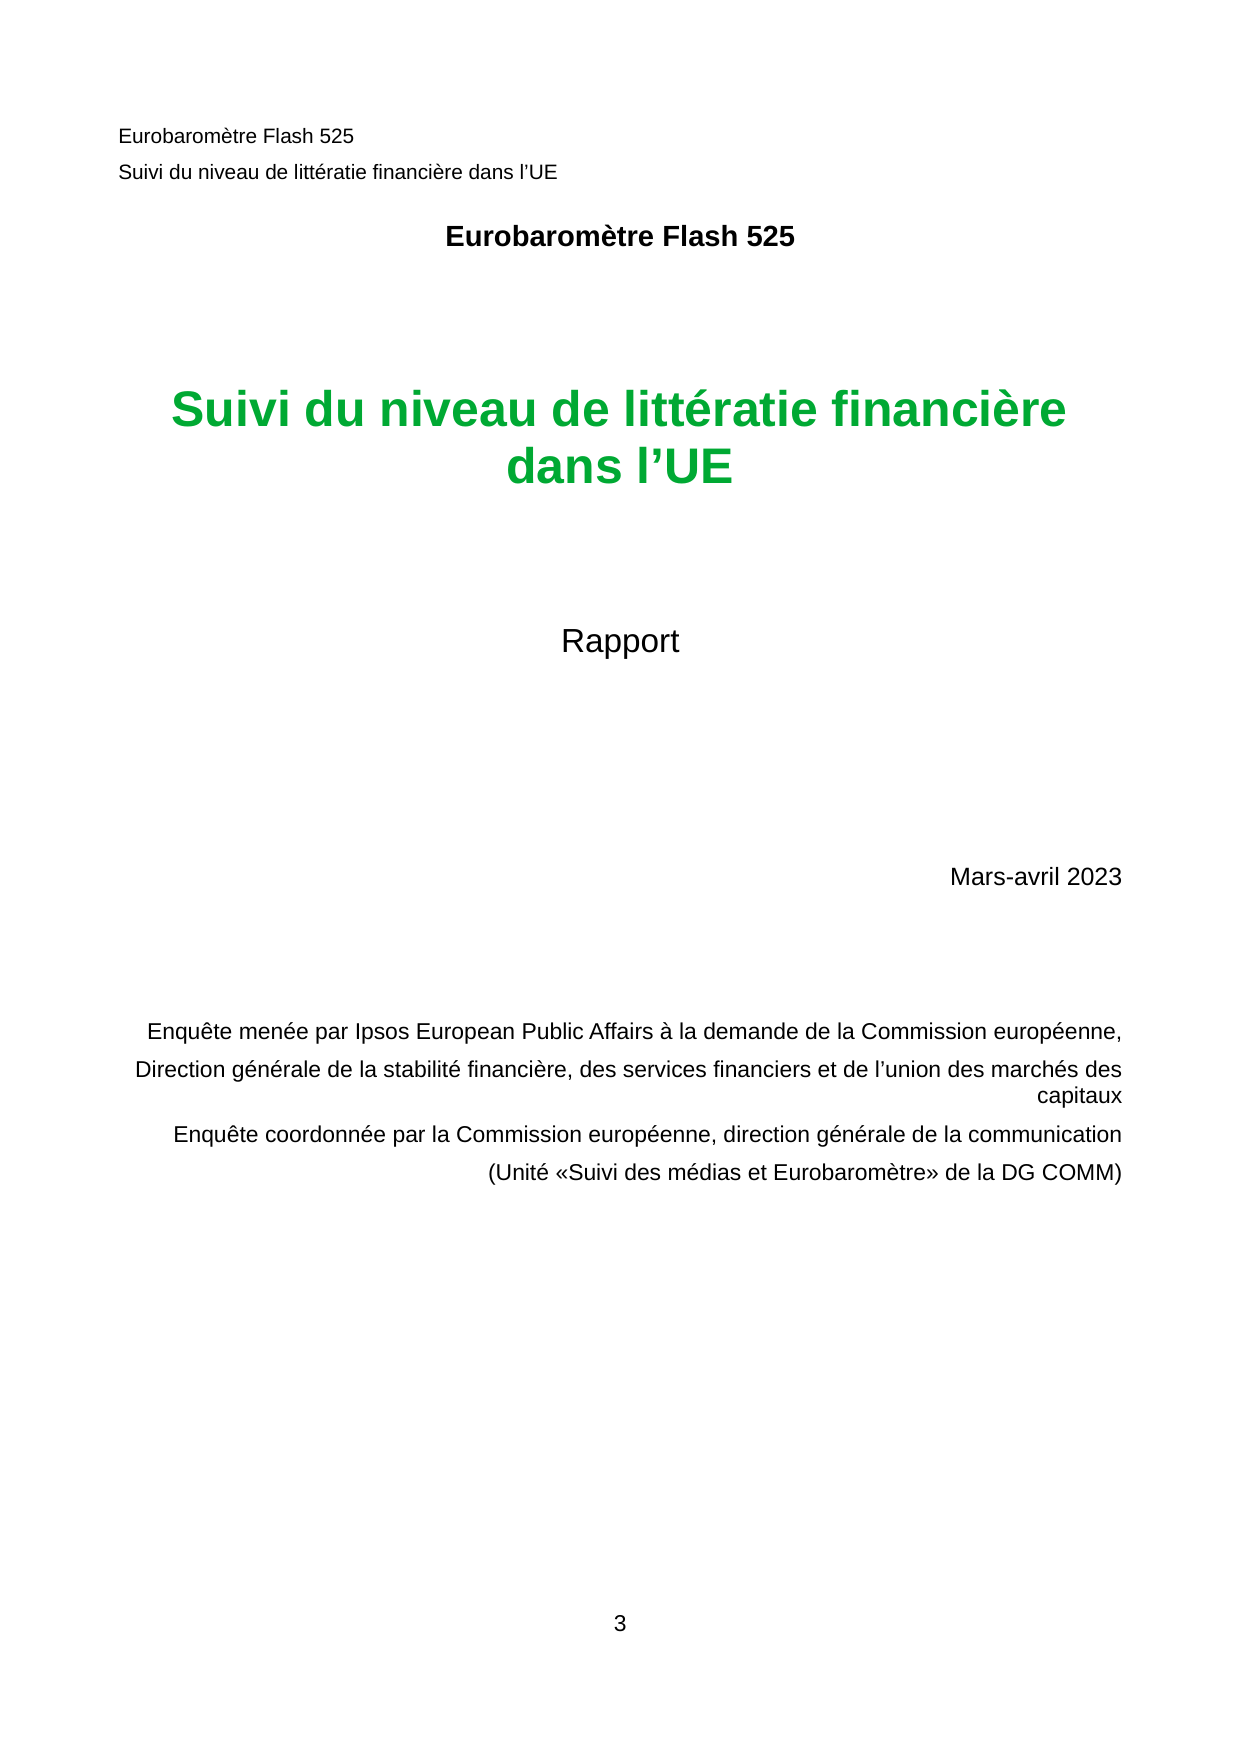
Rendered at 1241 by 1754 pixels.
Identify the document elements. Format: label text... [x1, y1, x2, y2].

text Mars-avril 2023 [118, 862, 1122, 891]
text Eurobaromètre Flash 525 [118, 219, 1122, 253]
text (Unité «Suivi des médias et Eurobaromètre» de la DG COMM) [118, 1159, 1122, 1185]
text Enquête coordonnée par la Commission européenne, direction générale de la communication [118, 1121, 1122, 1147]
text Suivi du niveau de littératie financière dans l’UE [118, 379, 1122, 494]
text Enquête menée par Ipsos European Public Affairs à la demande de la Commission européenne, [118, 1018, 1122, 1044]
text Direction générale de la stabilité financière, des services financiers et de l’union des marchés des capitaux [118, 1056, 1122, 1109]
text Rapport [118, 621, 1122, 659]
